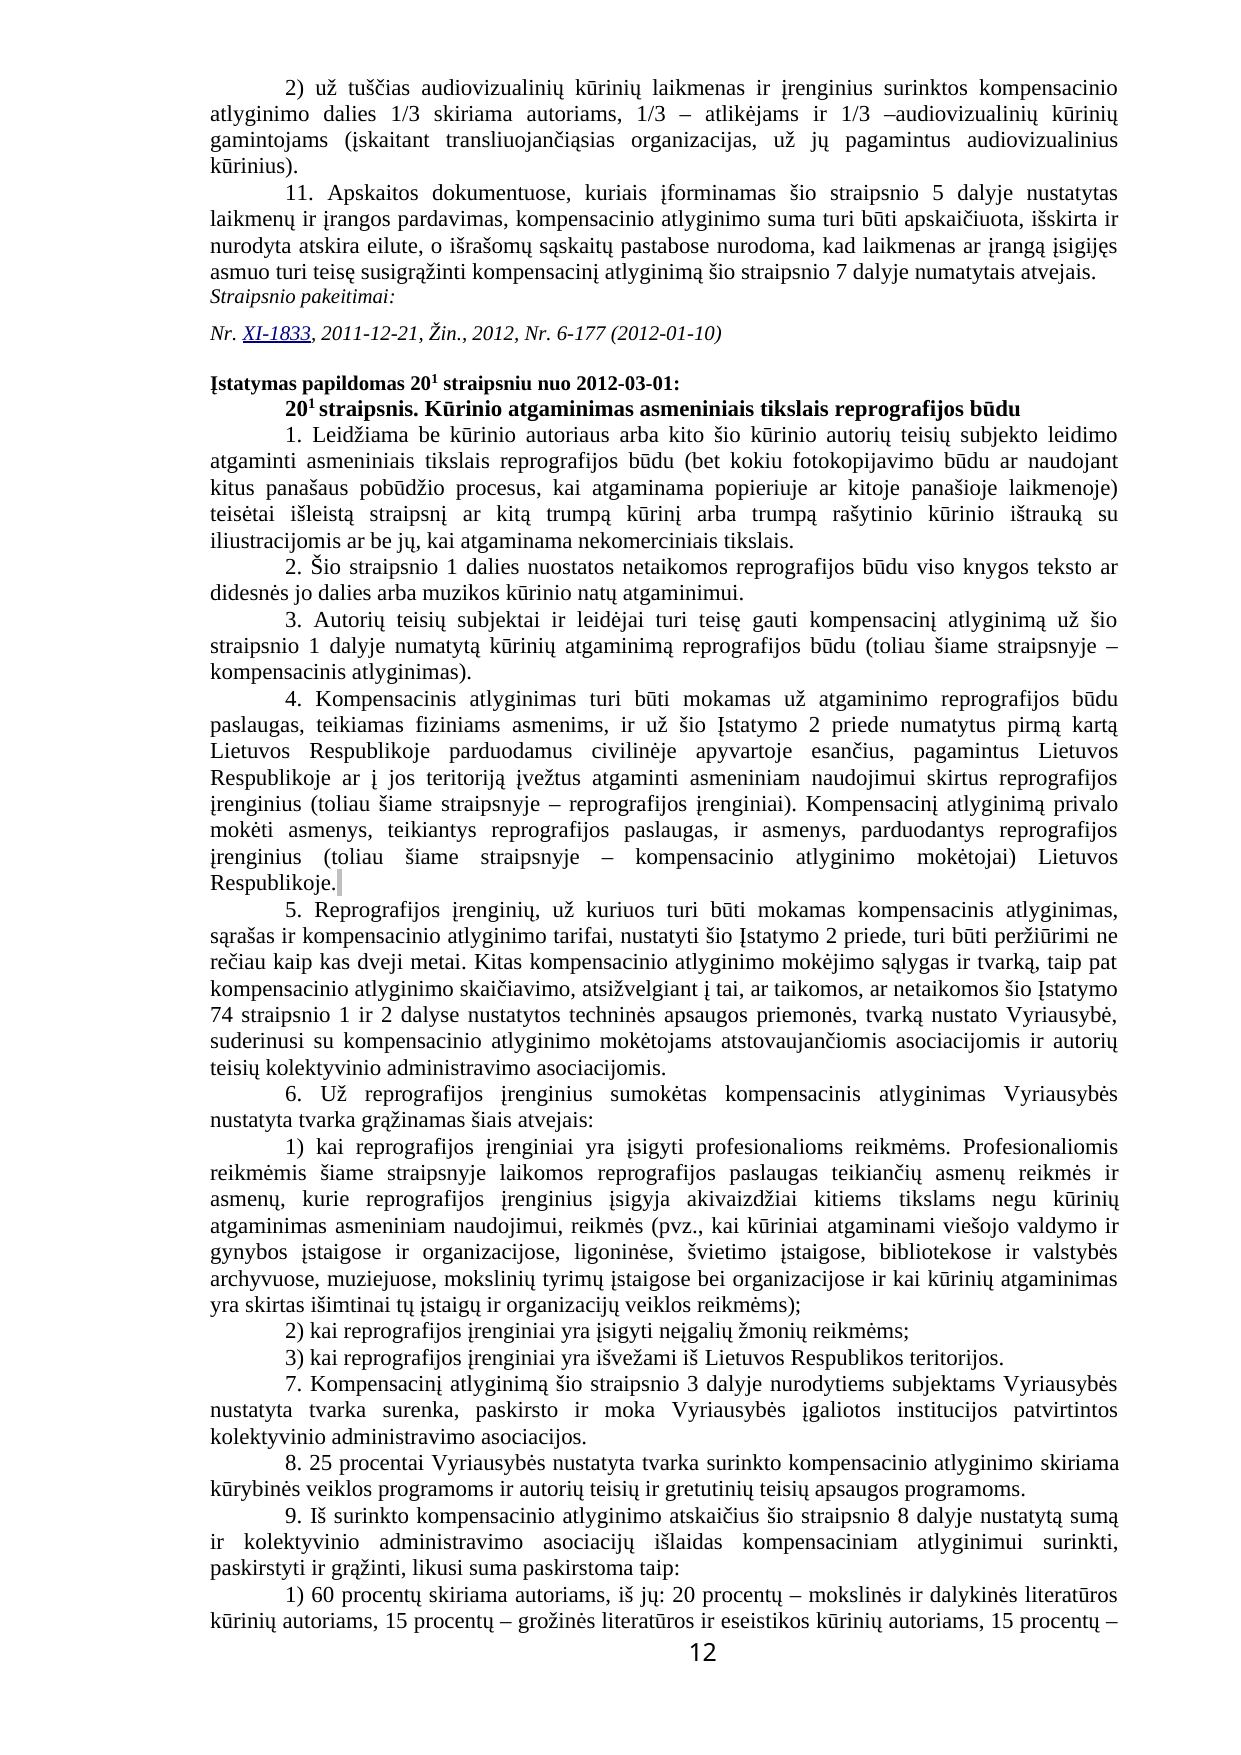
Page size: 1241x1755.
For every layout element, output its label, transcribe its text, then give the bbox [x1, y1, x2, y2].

text Įstatymas papildomas 201 straipsniu nuo 2012-03-01: [210, 371, 1119, 395]
text Straipsnio pakeitimai: [210, 284, 1119, 308]
text 2) kai reprografijos įrenginiai yra įsigyti neįgalių žmonių reikmėms; [210, 1317, 1119, 1344]
text 1) 60 procentų skiriama autoriams, iš jų: 20 procentų – mokslinės ir dalykinės literatūros kūrinių autoriams, 15 procentų – grožinės literatūros ir eseistikos kūrinių autoriams, 15 procentų – [210, 1581, 1119, 1633]
text 201 straipsnis. Kūrinio atgaminimas asmeniniais tikslais reprografijos būdu [210, 395, 1119, 421]
text 9. Iš surinkto kompensacinio atlyginimo atskaičius šio straipsnio 8 dalyje nustatytą sumą ir kolektyvinio administravimo asociacijų išlaidas kompensaciniam atlyginimui surinkti, paskirstyti ir grąžinti, likusi suma paskirstoma taip: [210, 1502, 1119, 1581]
text 3. Autorių teisių subjektai ir leidėjai turi teisę gauti kompensacinį atlyginimą už šio straipsnio 1 dalyje numatytą kūrinių atgaminimą reprografijos būdu (toliau šiame straipsnyje – kompensacinis atlyginimas). [210, 606, 1119, 685]
text 2) už tuščias audiovizualinių kūrinių laikmenas ir įrenginius surinktos kompensacinio atlyginimo dalies 1/3 skiriama autoriams, 1/3 – atlikėjams ir 1/3 –audiovizualinių kūrinių gamintojams (įskaitant transliuojančiąsias organizacijas, už jų pagamintus audiovizualinius kūrinius). [210, 73, 1119, 179]
text 1) kai reprografijos įrenginiai yra įsigyti profesionalioms reikmėms. Profesionaliomis reikmėmis šiame straipsnyje laikomos reprografijos paslaugas teikiančių asmenų reikmės ir asmenų, kurie reprografijos įrenginius įsigyja akivaizdžiai kitiems tikslams negu kūrinių atgaminimas asmeniniam naudojimui, reikmės (pvz., kai kūriniai atgaminami viešojo valdymo ir gynybos įstaigose ir organizacijose, ligoninėse, švietimo įstaigose, bibliotekose ir valstybės archyvuose, muziejuose, mokslinių tyrimų įstaigose bei organizacijose ir kai kūrinių atgaminimas yra skirtas išimtinai tų įstaigų ir organizacijų veiklos reikmėms); [210, 1133, 1119, 1317]
text 5. Reprografijos įrenginių, už kuriuos turi būti mokamas kompensacinis atlyginimas, sąrašas ir kompensacinio atlyginimo tarifai, nustatyti šio Įstatymo 2 priede, turi būti peržiūrimi ne rečiau kaip kas dveji metai. Kitas kompensacinio atlyginimo mokėjimo sąlygas ir tvarką, taip pat kompensacinio atlyginimo skaičiavimo, atsižvelgiant į tai, ar taikomos, ar netaikomos šio Įstatymo 74 straipsnio 1 ir 2 dalyse nustatytos techninės apsaugos priemonės, tvarką nustato Vyriausybė, suderinusi su kompensacinio atlyginimo mokėtojams atstovaujančiomis asociacijomis ir autorių teisių kolektyvinio administravimo asociacijomis. [210, 896, 1119, 1080]
text 8. 25 procentai Vyriausybės nustatyta tvarka surinkto kompensacinio atlyginimo skiriama kūrybinės veiklos programoms ir autorių teisių ir gretutinių teisių apsaugos programoms. [210, 1449, 1119, 1502]
text Nr. XI-1833, 2011-12-21, Žin., 2012, Nr. 6-177 (2012-01-10) [210, 320, 1120, 344]
text 11. Apskaitos dokumentuose, kuriais įforminamas šio straipsnio 5 dalyje nustatytas laikmenų ir įrangos pardavimas, kompensacinio atlyginimo suma turi būti apskaičiuota, išskirta ir nurodyta atskira eilute, o išrašomų sąskaitų pastabose nurodoma, kad laikmenas ar įrangą įsigijęs asmuo turi teisę susigrąžinti kompensacinį atlyginimą šio straipsnio 7 dalyje numatytais atvejais. [210, 179, 1119, 284]
text 7. Kompensacinį atlyginimą šio straipsnio 3 dalyje nurodytiems subjektams Vyriausybės nustatyta tvarka surenka, paskirsto ir moka Vyriausybės įgaliotos institucijos patvirtintos kolektyvinio administravimo asociacijos. [210, 1370, 1119, 1449]
text 4. Kompensacinis atlyginimas turi būti mokamas už atgaminimo reprografijos būdu paslaugas, teikiamas fiziniams asmenims, ir už šio Įstatymo 2 priede numatytus pirmą kartą Lietuvos Respublikoje parduodamus civilinėje apyvartoje esančius, pagamintus Lietuvos Respublikoje ar į jos teritoriją įvežtus atgaminti asmeniniam naudojimui skirtus reprografijos įrenginius (toliau šiame straipsnyje – reprografijos įrenginiai). Kompensacinį atlyginimą privalo mokėti asmenys, teikiantys reprografijos paslaugas, ir asmenys, parduodantys reprografijos įrenginius (toliau šiame straipsnyje – kompensacinio atlyginimo mokėtojai) Lietuvos Respublikoje. [210, 685, 1119, 896]
text 1. Leidžiama be kūrinio autoriaus arba kito šio kūrinio autorių teisių subjekto leidimo atgaminti asmeniniais tikslais reprografijos būdu (bet kokiu fotokopijavimo būdu ar naudojant kitus panašaus pobūdžio procesus, kai atgaminama popieriuje ar kitoje panašioje laikmenoje) teisėtai išleistą straipsnį ar kitą trumpą kūrinį arba trumpą rašytinio kūrinio ištrauką su iliustracijomis ar be jų, kai atgaminama nekomerciniais tikslais. [210, 421, 1119, 553]
text 3) kai reprografijos įrenginiai yra išvežami iš Lietuvos Respublikos teritorijos. [210, 1344, 1119, 1370]
text 2. Šio straipsnio 1 dalies nuostatos netaikomos reprografijos būdu viso knygos teksto ar didesnės jo dalies arba muzikos kūrinio natų atgaminimui. [210, 553, 1119, 606]
text 6. Už reprografijos įrenginius sumokėtas kompensacinis atlyginimas Vyriausybės nustatyta tvarka grąžinamas šiais atvejais: [210, 1080, 1119, 1133]
